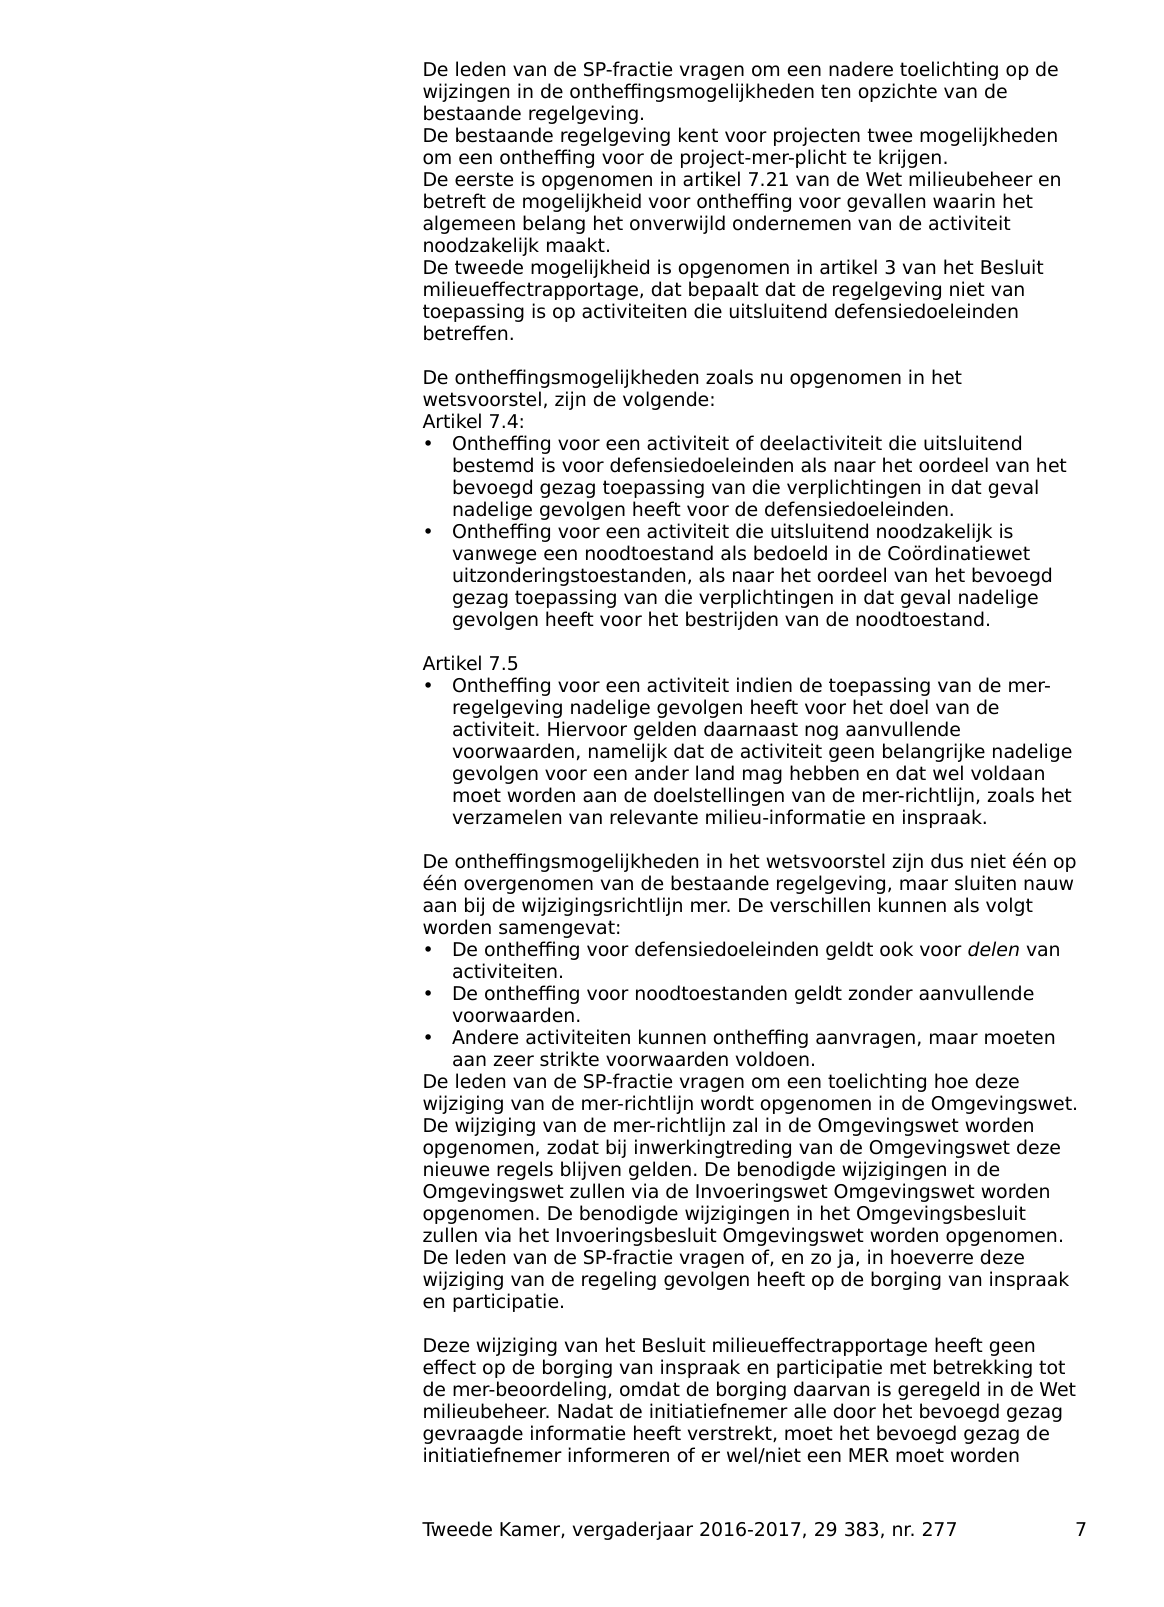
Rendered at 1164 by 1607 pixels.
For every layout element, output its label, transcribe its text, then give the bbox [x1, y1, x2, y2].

text De leden van de SP-fractie vragen om een toelichting hoe deze wijziging van de mer-richtlijn wordt opgenomen in de Omgevingswet. [422, 1071, 1087, 1115]
text • Ontheffing voor een activiteit indien de toepassing van de mer-regelgeving nadelige gevolgen heeft voor het doel van de activiteit. Hiervoor gelden daarnaast nog aanvullende voorwaarden, namelijk dat de activiteit geen belangrijke nadelige gevolgen voor een ander land mag hebben en dat wel voldaan moet worden aan de doelstellingen van de mer-richtlijn, zoals het verzamelen van relevante milieu-informatie en inspraak. [422, 675, 1087, 829]
text De ontheffingsmogelijkheden in het wetsvoorstel zijn dus niet één op één overgenomen van de bestaande regelgeving, maar sluiten nauw aan bij de wijzigingsrichtlijn mer. De verschillen kunnen als volgt worden samengevat: [422, 851, 1087, 939]
text Deze wijziging van het Besluit milieueffectrapportage heeft geen effect op de borging van inspraak en participatie met betrekking tot de mer-beoordeling, omdat de borging daarvan is geregeld in de Wet milieubeheer. Nadat de initiatiefnemer alle door het bevoegd gezag gevraagde informatie heeft verstrekt, moet het bevoegd gezag de initiatiefnemer informeren of er wel/niet een MER moet worden [422, 1335, 1087, 1467]
text • De ontheffing voor defensiedoeleinden geldt ook voor delen van activiteiten. [422, 939, 1087, 983]
text De eerste is opgenomen in artikel 7.21 van de Wet milieubeheer en betreft de mogelijkheid voor ontheffing voor gevallen waarin het algemeen belang het onverwijld ondernemen van de activiteit noodzakelijk maakt. [422, 169, 1087, 257]
text • De ontheffing voor noodtoestanden geldt zonder aanvullende voorwaarden. [422, 983, 1087, 1027]
text De ontheffingsmogelijkheden zoals nu opgenomen in het wetsvoorstel, zijn de volgende: [422, 367, 1087, 411]
text De tweede mogelijkheid is opgenomen in artikel 3 van het Besluit milieueffectrapportage, dat bepaalt dat de regelgeving niet van toepassing is op activiteiten die uitsluitend defensiedoeleinden betreffen. [422, 257, 1087, 345]
text • Andere activiteiten kunnen ontheffing aanvragen, maar moeten aan zeer strikte voorwaarden voldoen. [422, 1027, 1087, 1071]
text • Ontheffing voor een activiteit die uitsluitend noodzakelijk is vanwege een noodtoestand als bedoeld in de Coördinatiewet uitzonderingstoestanden, als naar het oordeel van het bevoegd gezag toepassing van die verplichtingen in dat geval nadelige gevolgen heeft voor het bestrijden van de noodtoestand. [422, 521, 1087, 631]
text De bestaande regelgeving kent voor projecten twee mogelijkheden om een ontheffing voor de project-mer-plicht te krijgen. [422, 125, 1087, 169]
text Artikel 7.5 [422, 653, 1087, 675]
text De leden van de SP-fractie vragen of, en zo ja, in hoeverre deze wijziging van de regeling gevolgen heeft op de borging van inspraak en participatie. [422, 1247, 1087, 1312]
text • Ontheffing voor een activiteit of deelactiviteit die uitsluitend bestemd is voor defensiedoeleinden als naar het oordeel van het bevoegd gezag toepassing van die verplichtingen in dat geval nadelige gevolgen heeft voor de defensiedoeleinden. [422, 433, 1087, 521]
text De leden van de SP-fractie vragen om een nadere toelichting op de wijzingen in de ontheffingsmogelijkheden ten opzichte van de bestaande regelgeving. [422, 59, 1087, 125]
text Artikel 7.4: [422, 411, 1087, 433]
text De wijziging van de mer-richtlijn zal in de Omgevingswet worden opgenomen, zodat bij inwerkingtreding van de Omgevingswet deze nieuwe regels blijven gelden. De benodigde wijzigingen in de Omgevingswet zullen via de Invoeringswet Omgevingswet worden opgenomen. De benodigde wijzigingen in het Omgevingsbesluit zullen via het Invoeringsbesluit Omgevingswet worden opgenomen. [422, 1115, 1087, 1247]
